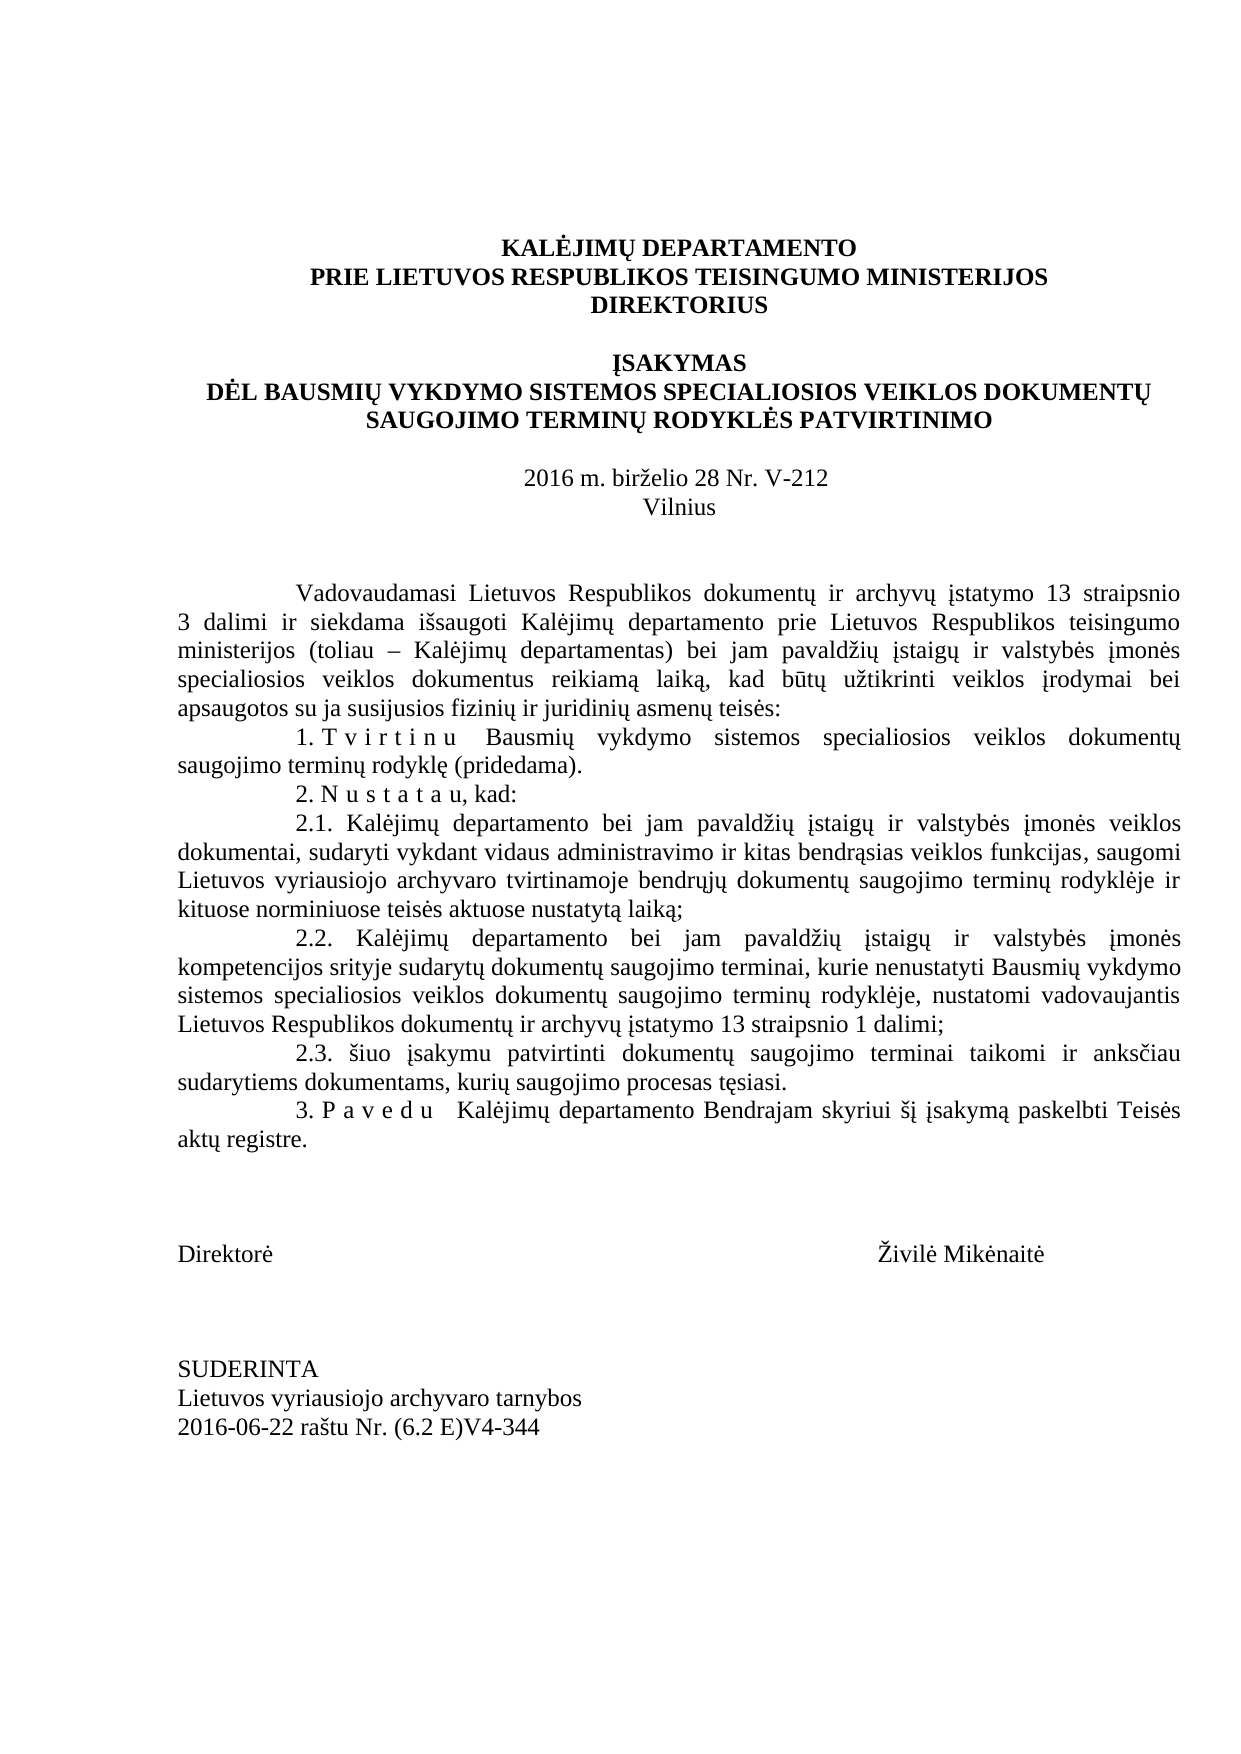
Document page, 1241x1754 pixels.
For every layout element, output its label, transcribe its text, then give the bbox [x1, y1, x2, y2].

text Lietuvos vyriausiojo archyvaro tarnybos [177, 1383, 1181, 1412]
text SUDERINTA [177, 1354, 1181, 1383]
text Direktorė Živilė Mikėnaitė [177, 1239, 1181, 1268]
text KALĖJIMŲ DEPARTAMENTO [177, 233, 1181, 262]
text DIREKTORIUS [177, 291, 1181, 319]
text 2016-06-22 raštu Nr. (6.2 E)V4-344 [177, 1412, 1181, 1441]
text 2016 m. birželio 28 Nr. V-212 [177, 463, 1181, 492]
text 3.Pavedu Kalėjimų departamento Bendrajam skyriui šį įsakymą paskelbti Teisės aktų registre. [177, 1096, 1181, 1153]
text ĮSAKYMAS [177, 348, 1181, 377]
text Vilnius [177, 492, 1181, 521]
text 2.1. Kalėjimų departamento bei jam pavaldžių įstaigų ir valstybės įmonės veiklos dokumentai, sudaryti vykdant vidaus administravimo ir kitas bendrąsias veiklos funkcijas, saugomi Lietuvos vyriausiojo archyvaro tvirtinamoje bendrųjų dokumentų saugojimo terminų rodyklėje ir kituose norminiuose teisės aktuose nustatytą laiką; [177, 808, 1181, 923]
text 2.3. šiuo įsakymu patvirtinti dokumentų saugojimo terminai taikomi ir anksčiau sudarytiems dokumentams, kurių saugojimo procesas tęsiasi. [177, 1038, 1181, 1096]
text 1.Tvirtinu Bausmių vykdymo sistemos specialiosios veiklos dokumentų saugojimo terminų rodyklę (pridedama). [177, 722, 1181, 779]
text Vadovaudamasi Lietuvos Respublikos dokumentų ir archyvų įstatymo 13 straipsnio 3 dalimi ir siekdama išsaugoti Kalėjimų departamento prie Lietuvos Respublikos teisingumo ministerijos (toliau – Kalėjimų departamentas) bei jam pavaldžių įstaigų ir valstybės įmonės specialiosios veiklos dokumentus reikiamą laiką, kad būtų užtikrinti veiklos įrodymai bei apsaugotos su ja susijusios fizinių ir juridinių asmenų teisės: [177, 578, 1181, 722]
text PRIE LIETUVOS RESPUBLIKOS TEISINGUMO MINISTERIJOS [177, 262, 1181, 291]
text 2.2. Kalėjimų departamento bei jam pavaldžių įstaigų ir valstybės įmonės kompetencijos srityje sudarytų dokumentų saugojimo terminai, kurie nenustatyti Bausmių vykdymo sistemos specialiosios veiklos dokumentų saugojimo terminų rodyklėje, nustatomi vadovaujantis Lietuvos Respublikos dokumentų ir archyvų įstatymo 13 straipsnio 1 dalimi; [177, 923, 1181, 1038]
text DĖL BAUSMIŲ VYKDYMO SISTEMOS SPECIALIOSIOS VEIKLOS DOKUMENTŲ SAUGOJIMO TERMINŲ RODYKLĖS Patvirtinimo [177, 377, 1181, 434]
text 2. Nustatau, kad: [177, 779, 1181, 808]
